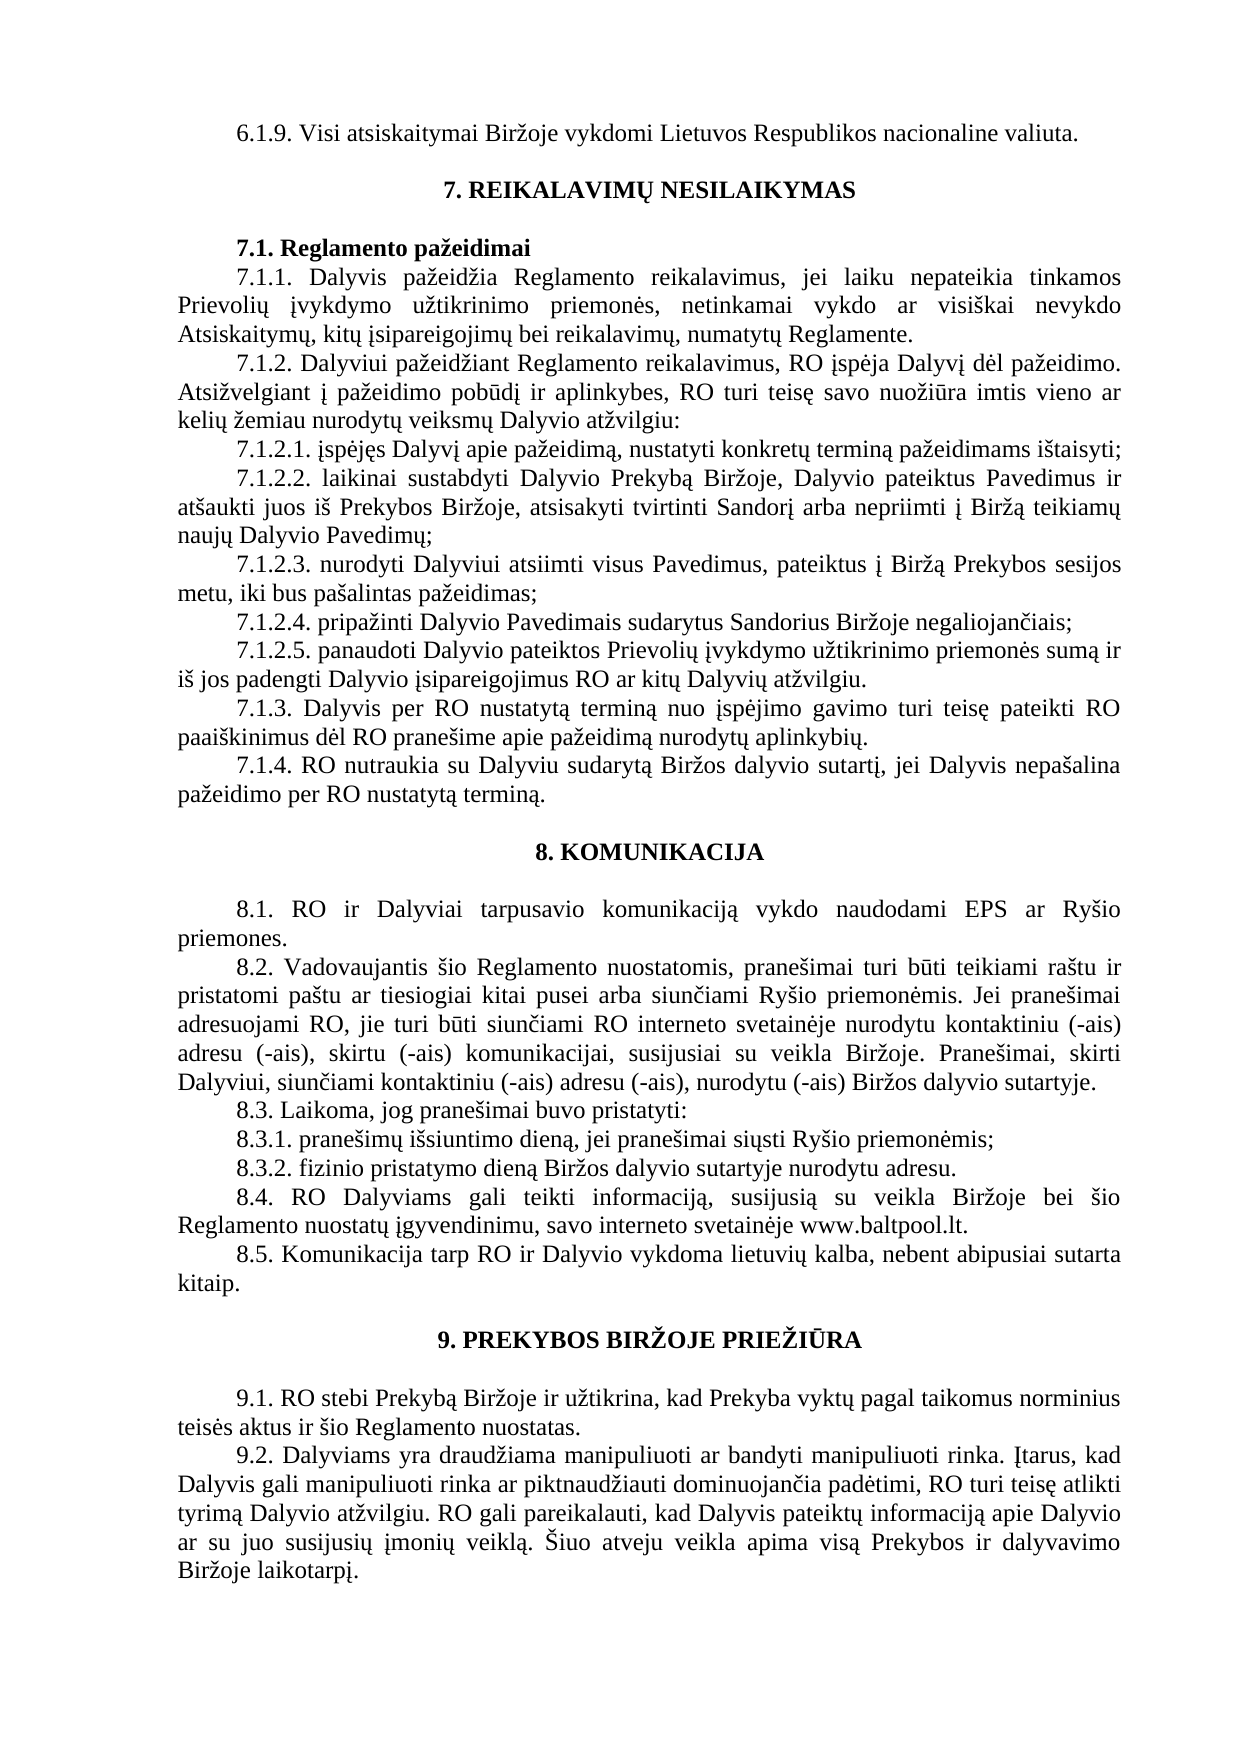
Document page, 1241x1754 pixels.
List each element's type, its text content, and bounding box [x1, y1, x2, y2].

text 7.1.2. Dalyviui pažeidžiant Reglamento reikalavimus, RO įspėja Dalyvį dėl pažeidimo. Atsižvelgiant į pažeidimo pobūdį ir aplinkybes, RO turi teisę savo nuožiūra imtis vieno ar kelių žemiau nurodytų veiksmų Dalyvio atžvilgiu: [177, 348, 1122, 434]
text 9. PREKYBOS BIRŽOJE PRIEŽIŪRA [177, 1326, 1122, 1354]
text 7.1. Reglamento pažeidimai [177, 233, 1122, 262]
text 7.1.4. RO nutraukia su Dalyviu sudarytą Biržos dalyvio sutartį, jei Dalyvis nepašalina pažeidimo per RO nustatytą terminą. [177, 751, 1122, 808]
text 7. REIKALAVIMŲ NESILAIKYMAS [177, 176, 1122, 204]
text 8.3.1. pranešimų išsiuntimo dieną, jei pranešimai siųsti Ryšio priemonėmis; [177, 1124, 1122, 1153]
text 9.1. RO stebi Prekybą Biržoje ir užtikrina, kad Prekyba vyktų pagal taikomus norminius teisės aktus ir šio Reglamento nuostatas. [177, 1383, 1122, 1441]
text 8.1. RO ir Dalyviai tarpusavio komunikaciją vykdo naudodami EPS ar Ryšio priemones. [177, 894, 1122, 952]
text 8.5. Komunikacija tarp RO ir Dalyvio vykdoma lietuvių kalba, nebent abipusiai sutarta kitaip. [177, 1239, 1122, 1297]
text 7.1.3. Dalyvis per RO nustatytą terminą nuo įspėjimo gavimo turi teisę pateikti RO paaiškinimus dėl RO pranešime apie pažeidimą nurodytų aplinkybių. [177, 693, 1122, 751]
text 7.1.2.1. įspėjęs Dalyvį apie pažeidimą, nustatyti konkretų terminą pažeidimams ištaisyti; [177, 434, 1122, 463]
text 7.1.2.3. nurodyti Dalyviui atsiimti visus Pavedimus, pateiktus į Biržą Prekybos sesijos metu, iki bus pašalintas pažeidimas; [177, 549, 1122, 607]
text 8.4. RO Dalyviams gali teikti informaciją, susijusią su veikla Biržoje bei šio Reglamento nuostatų įgyvendinimu, savo interneto svetainėje www.baltpool.lt. [177, 1182, 1122, 1239]
text 7.1.2.5. panaudoti Dalyvio pateiktos Prievolių įvykdymo užtikrinimo priemonės sumą ir iš jos padengti Dalyvio įsipareigojimus RO ar kitų Dalyvių atžvilgiu. [177, 636, 1122, 693]
text 8.3.2. fizinio pristatymo dieną Biržos dalyvio sutartyje nurodytu adresu. [177, 1153, 1122, 1182]
text 7.1.2.2. laikinai sustabdyti Dalyvio Prekybą Biržoje, Dalyvio pateiktus Pavedimus ir atšaukti juos iš Prekybos Biržoje, atsisakyti tvirtinti Sandorį arba nepriimti į Biržą teikiamų naujų Dalyvio Pavedimų; [177, 463, 1122, 549]
text 8.3. Laikoma, jog pranešimai buvo pristatyti: [177, 1096, 1122, 1124]
text 8.2. Vadovaujantis šio Reglamento nuostatomis, pranešimai turi būti teikiami raštu ir pristatomi paštu ar tiesiogiai kitai pusei arba siunčiami Ryšio priemonėmis. Jei pranešimai adresuojami RO, jie turi būti siunčiami RO interneto svetainėje nurodytu kontaktiniu (-ais) adresu (-ais), skirtu (-ais) komunikacijai, susijusiai su veikla Biržoje. Pranešimai, skirti Dalyviui, siunčiami kontaktiniu (-ais) adresu (-ais), nurodytu (-ais) Biržos dalyvio sutartyje. [177, 952, 1122, 1096]
text 7.1.2.4. pripažinti Dalyvio Pavedimais sudarytus Sandorius Biržoje negaliojančiais; [177, 607, 1122, 636]
text 8. KOMUNIKACIJA [177, 837, 1122, 866]
text 6.1.9. Visi atsiskaitymai Biržoje vykdomi Lietuvos Respublikos nacionaline valiuta. [177, 118, 1122, 147]
text 9.2. Dalyviams yra draudžiama manipuliuoti ar bandyti manipuliuoti rinka. Įtarus, kad Dalyvis gali manipuliuoti rinka ar piktnaudžiauti dominuojančia padėtimi, RO turi teisę atlikti tyrimą Dalyvio atžvilgiu. RO gali pareikalauti, kad Dalyvis pateiktų informaciją apie Dalyvio ar su juo susijusių įmonių veiklą. Šiuo atveju veikla apima visą Prekybos ir dalyvavimo Biržoje laikotarpį. [177, 1441, 1122, 1584]
text 7.1.1. Dalyvis pažeidžia Reglamento reikalavimus, jei laiku nepateikia tinkamos Prievolių įvykdymo užtikrinimo priemonės, netinkamai vykdo ar visiškai nevykdo Atsiskaitymų, kitų įsipareigojimų bei reikalavimų, numatytų Reglamente. [177, 262, 1122, 348]
